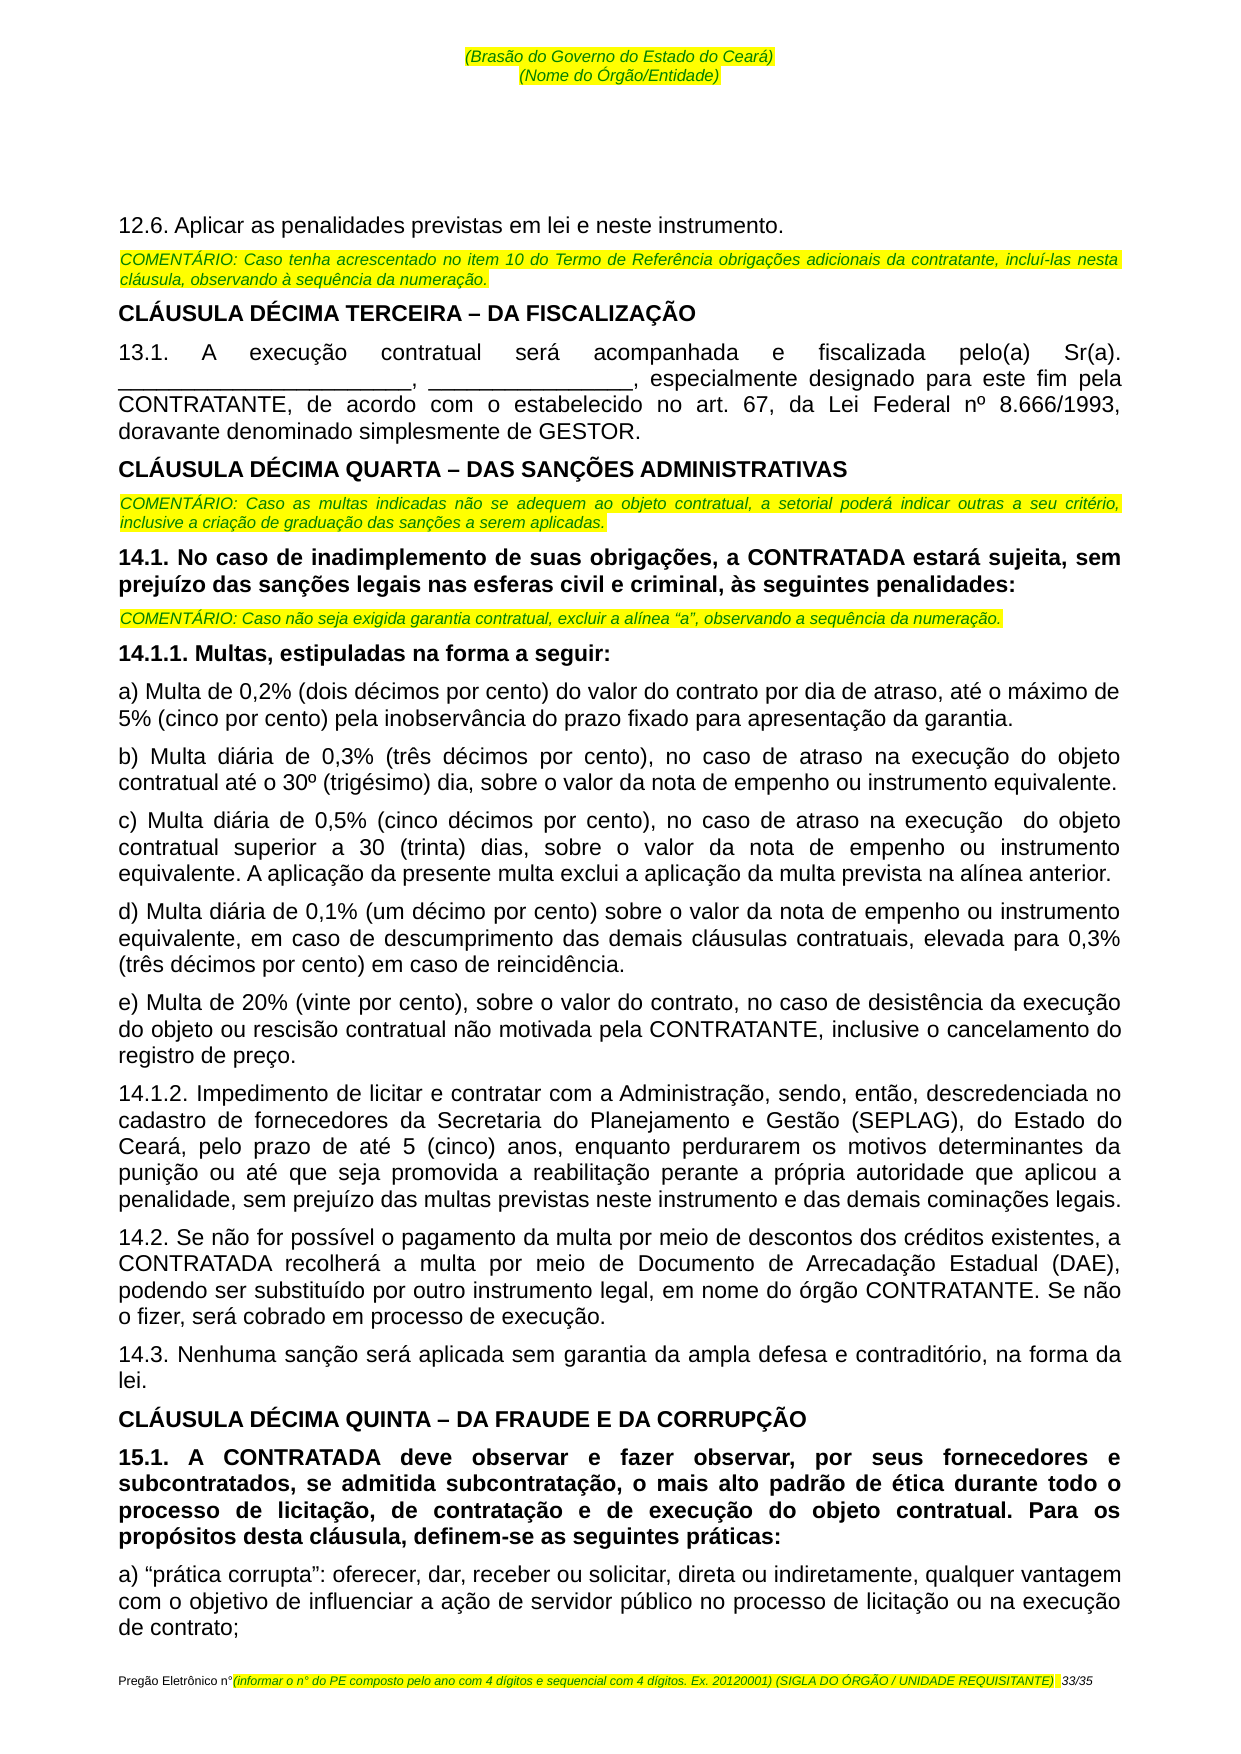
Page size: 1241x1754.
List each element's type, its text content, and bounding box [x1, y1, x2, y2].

text CLÁUSULA DÉCIMA QUARTA – DAS SANÇÕES ADMINISTRATIVAS [118, 456, 1122, 482]
text 15.1. A CONTRATADA deve observar e fazer observar, por seus fornecedores e subcontratados, se admitida subcontratação, o mais alto padrão de ética durante todo o processo de licitação, de contratação e de execução do objeto contratual. Para os propósitos desta cláusula, definem-se as seguintes práticas: [118, 1444, 1122, 1549]
text CLÁUSULA DÉCIMA TERCEIRA – DA FISCALIZAÇÃO [118, 300, 1122, 327]
text d) Multa diária de 0,1% (um décimo por cento) sobre o valor da nota de empenho ou instrumento equivalente, em caso de descumprimento das demais cláusulas contratuais, elevada para 0,3% (três décimos por cento) em caso de reincidência. [118, 898, 1122, 977]
text CLÁUSULA DÉCIMA QUINTA – DA FRAUDE E DA CORRUPÇÃO [118, 1406, 1122, 1432]
text 14.3. Nenhuma sanção será aplicada sem garantia da ampla defesa e contraditório, na forma da lei. [118, 1341, 1122, 1394]
text 14.2. Se não for possível o pagamento da multa por meio de descontos dos créditos existentes, a CONTRATADA recolherá a multa por meio de Documento de Arrecadação Estadual (DAE), podendo ser substituído por outro instrumento legal, em nome do órgão CONTRATANTE. Se não o fizer, será cobrado em processo de execução. [118, 1224, 1122, 1329]
text a) “prática corrupta”: oferecer, dar, receber ou solicitar, direta ou indiretamente, qualquer vantagem com o objetivo de influenciar a ação de servidor público no processo de licitação ou na execução de contrato; [118, 1561, 1122, 1640]
text b) Multa diária de 0,3% (três décimos por cento), no caso de atraso na execução do objeto contratual até o 30º (trigésimo) dia, sobre o valor da nota de empenho ou instrumento equivalente. [118, 743, 1122, 796]
text 12.6. Aplicar as penalidades previstas em lei e neste instrumento. [118, 212, 1122, 238]
text COMENTÁRIO: Caso as multas indicadas não se adequem ao objeto contratual, a setorial poderá indicar outras a seu critério, inclusive a criação de graduação das sanções a serem aplicadas. [120, 494, 1122, 532]
text 13.1. A execução contratual será acompanhada e fiscalizada pelo(a) Sr(a). _______________________, ________________, especialmente designado para este fim pela CONTRATANTE, de acordo com o estabelecido no art. 67, da Lei Federal nº 8.666/1993, doravante denominado simplesmente de GESTOR. [118, 339, 1122, 444]
text COMENTÁRIO: Caso não seja exigida garantia contratual, excluir a alínea “a”, observando a sequência da numeração. [120, 609, 1122, 628]
text 14.1.1. Multas, estipuladas na forma a seguir: [118, 640, 1122, 666]
text c) Multa diária de 0,5% (cinco décimos por cento), no caso de atraso na execução do objeto contratual superior a 30 (trinta) dias, sobre o valor da nota de empenho ou instrumento equivalente. A aplicação da presente multa exclui a aplicação da multa prevista na alínea anterior. [118, 807, 1122, 886]
text COMENTÁRIO: Caso tenha acrescentado no item 10 do Termo de Referência obrigações adicionais da contratante, incluí-las nesta cláusula, observando à sequência da numeração. [120, 250, 1122, 288]
text a) Multa de 0,2% (dois décimos por cento) do valor do contrato por dia de atraso, até o máximo de 5% (cinco por cento) pela inobservância do prazo fixado para apresentação da garantia. [118, 678, 1122, 731]
text 14.1. No caso de inadimplemento de suas obrigações, a CONTRATADA estará sujeita, sem prejuízo das sanções legais nas esferas civil e criminal, às seguintes penalidades: [118, 544, 1122, 597]
text 14.1.2. Impedimento de licitar e contratar com a Administração, sendo, então, descredenciada no cadastro de fornecedores da Secretaria do Planejamento e Gestão (SEPLAG), do Estado do Ceará, pelo prazo de até 5 (cinco) anos, enquanto perdurarem os motivos determinantes da punição ou até que seja promovida a reabilitação perante a própria autoridade que aplicou a penalidade, sem prejuízo das multas previstas neste instrumento e das demais cominações legais. [118, 1080, 1122, 1212]
text e) Multa de 20% (vinte por cento), sobre o valor do contrato, no caso de desistência da execução do objeto ou rescisão contratual não motivada pela CONTRATANTE, inclusive o cancelamento do registro de preço. [118, 989, 1122, 1068]
